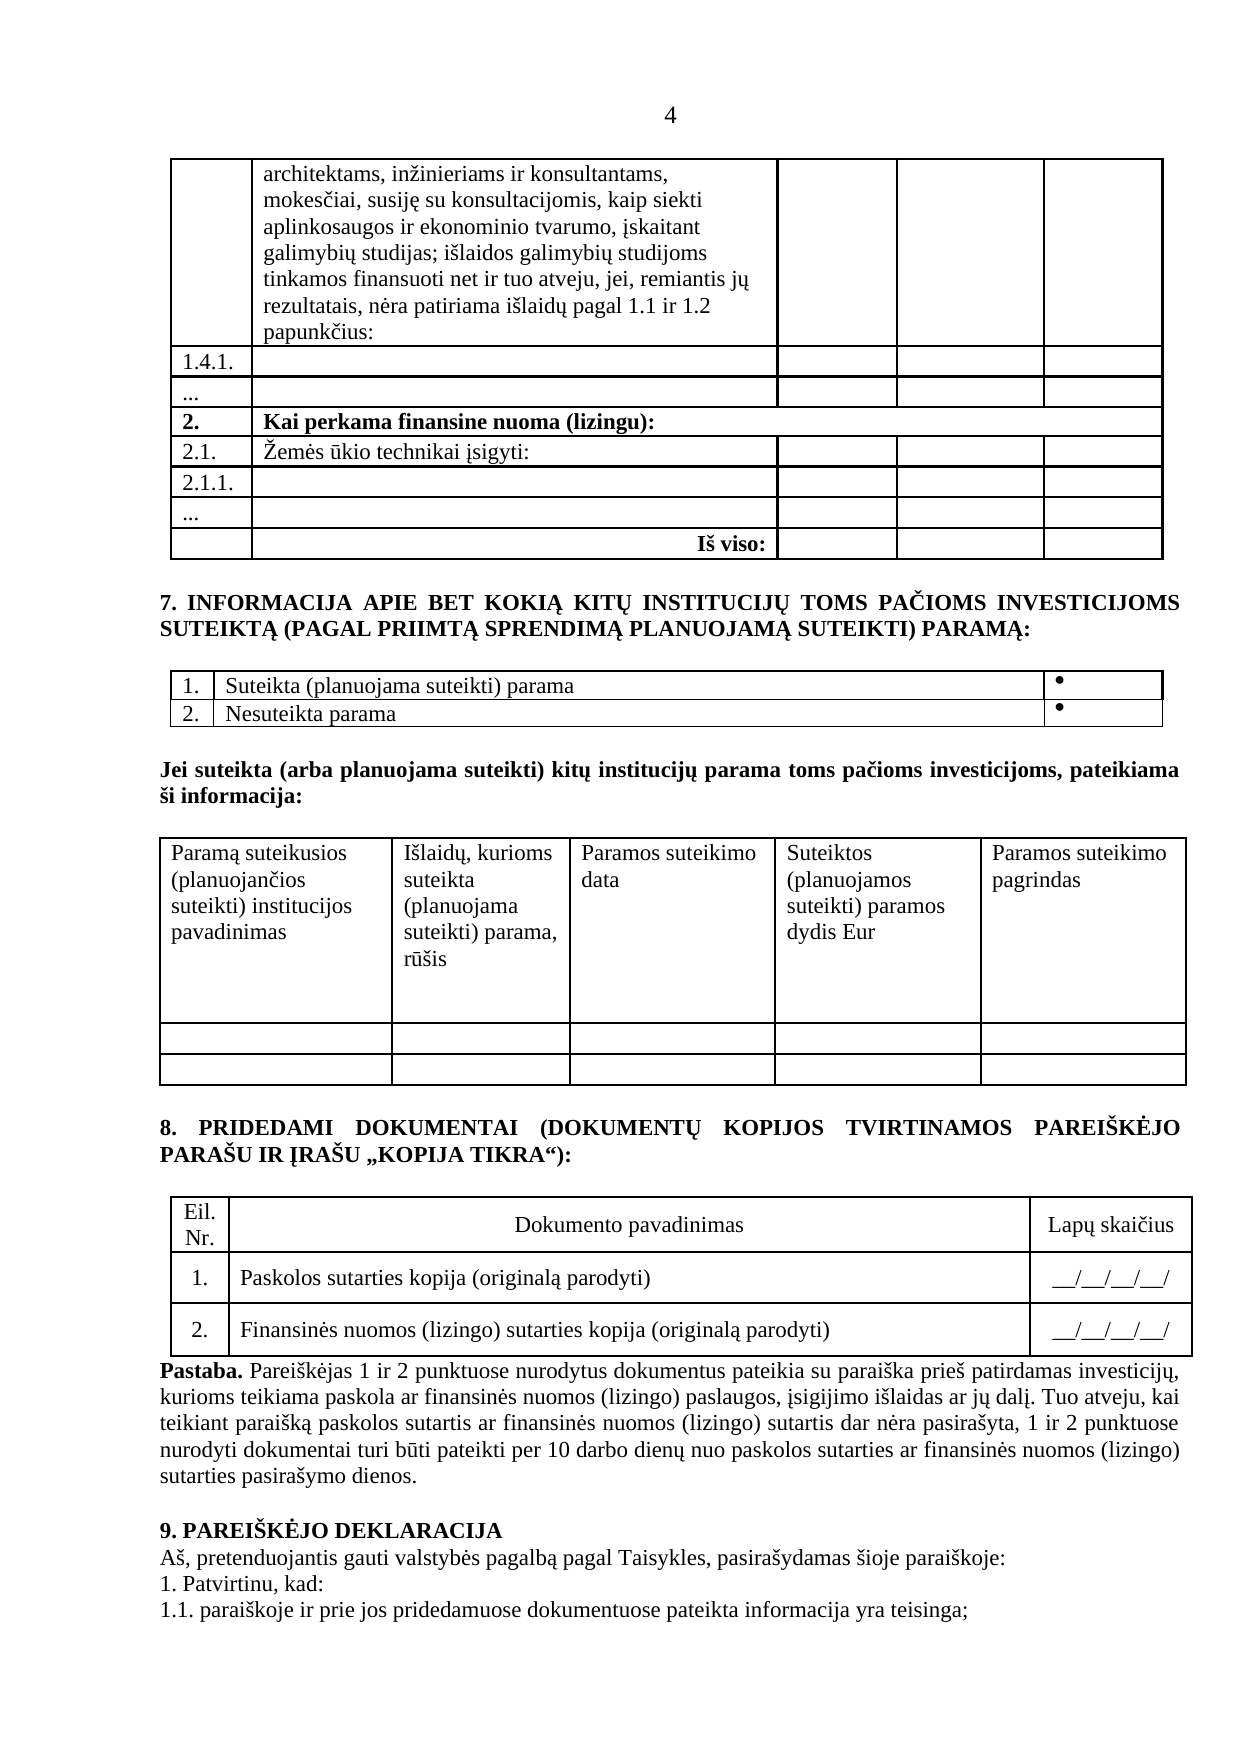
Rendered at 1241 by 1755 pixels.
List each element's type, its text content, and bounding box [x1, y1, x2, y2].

table_cell 2. [172, 1304, 228, 1354]
text Jei suteikta (arba planuojama suteikti) kitų institucijų parama toms pačioms investicijoms, pateikiama ši informacija: [159, 756, 1181, 808]
table_cell [161, 1055, 391, 1083]
table_cell [1045, 498, 1161, 527]
table_cell Kai perkama finansine nuoma (lizingu): [253, 408, 1161, 434]
table_cell [779, 498, 896, 527]
table_cell [172, 529, 251, 558]
text 8. PRIDEDAMI DOKUMENTAI (DOKUMENTŲ KOPIJOS TVIRTINAMOS PAREIŠKĖJO PARAŠU IR ĮRAŠU „KOPIJA TIKRA“): [159, 1114, 1181, 1167]
table_cell Iš viso: [253, 529, 776, 558]
table_cell [779, 160, 896, 344]
text Aš, pretenduojantis gauti valstybės pagalbą pagal Taisykles, pasirašydamas šioje paraiškoje: [159, 1543, 1181, 1570]
table_cell [898, 347, 1043, 375]
table_cell [253, 468, 776, 496]
table_cell [898, 160, 1043, 344]
table_cell Žemės ūkio technikai įsigyti: [253, 437, 776, 465]
text 1. Patvirtinu, kad: [159, 1570, 1181, 1596]
table_header Išlaidų, kurioms suteikta (planuojama suteikti) parama, rūšis [393, 839, 569, 1022]
table_cell [1045, 529, 1161, 558]
table_cell [253, 347, 776, 375]
table_cell [779, 437, 896, 465]
table_cell __/__/__/__/ [1031, 1253, 1191, 1302]
table_header 1. [172, 672, 213, 699]
table_cell [393, 1055, 569, 1083]
table_header Suteiktos (planuojamos suteikti) paramos dydis Eur [776, 839, 980, 1022]
table_cell [898, 529, 1043, 558]
text 9. PAREIŠKĖJO DEKLARACIJA [159, 1517, 1181, 1543]
table_cell 2. [171, 700, 213, 726]
table_header Paramos suteikimo data [571, 839, 774, 1022]
text 7. INFORMACIJA APIE BET KOKIĄ KITŲ INSTITUCIJŲ TOMS PAČIOMS INVESTICIJOMS SUTEIKTĄ (PAGAL PRIIMTĄ SPRENDIMĄ PLANUOJAMĄ SUTEIKTI) PARAMĄ: [159, 589, 1181, 641]
table_cell [982, 1055, 1185, 1083]
table_cell [161, 1024, 391, 1053]
table_cell [393, 1024, 569, 1053]
table_cell __/__/__/__/ [1031, 1304, 1191, 1354]
table_cell [1045, 437, 1161, 465]
table_cell [982, 1024, 1185, 1053]
table_cell [1045, 468, 1161, 496]
table_cell [1045, 160, 1161, 344]
table_cell [571, 1024, 774, 1053]
table_cell Paskolos sutarties kopija (originalą parodyti) [230, 1253, 1029, 1302]
table_cell  [1045, 700, 1162, 726]
table_header Eil. Nr. [172, 1198, 228, 1251]
table_cell [898, 468, 1043, 496]
table_cell [898, 378, 1043, 406]
table_cell [253, 378, 776, 406]
table_cell ... [172, 498, 251, 527]
table_header  [1045, 672, 1161, 699]
table_cell [898, 498, 1043, 527]
table_cell 2. [172, 408, 251, 434]
table_cell architektams, inžinieriams ir konsultantams, mokesčiai, susiję su konsultacijomis, kaip siekti aplinkosaugos ir ekonominio tvarumo, įskaitant galimybių studijas; išlaidos galimybių studijoms tinkamos finansuoti net ir tuo atveju, jei, remiantis jų rezultatais, nėra patiriama išlaidų pagal 1.1 ir 1.2 papunkčius: [253, 160, 776, 344]
table_cell [571, 1055, 774, 1083]
table_cell 2.1.1. [172, 468, 251, 496]
table_cell 2.1. [172, 437, 251, 465]
table_cell [776, 1055, 980, 1083]
table_cell [779, 468, 896, 496]
table_header Lapų skaičius [1031, 1198, 1191, 1251]
table_cell [779, 529, 896, 558]
table_cell [779, 347, 896, 375]
text 1.1. paraiškoje ir prie jos pridedamuose dokumentuose pateikta informacija yra teisinga; [159, 1596, 1181, 1623]
table_cell [1045, 347, 1161, 375]
table_cell Nesuteikta parama [214, 700, 1044, 726]
table_header Paramos suteikimo pagrindas [982, 839, 1185, 1022]
table_cell 1. [172, 1253, 228, 1302]
table_header Dokumento pavadinimas [230, 1198, 1029, 1251]
text Pastaba. Pareiškėjas 1 ir 2 punktuose nurodytus dokumentus pateikia su paraiška prieš patirdamas investicijų, kurioms teikiama paskola ar finansinės nuomos (lizingo) paslaugos, įsigijimo išlaidas ar jų dalį. Tuo atveju, kai teikiant paraišką paskolos sutartis ar finansinės nuomos (lizingo) sutartis dar nėra pasirašyta, 1 ir 2 punktuose nurodyti dokumentai turi būti pateikti per 10 darbo dienų nuo paskolos sutarties ar finansinės nuomos (lizingo) sutarties pasirašymo dienos. [159, 1357, 1181, 1488]
table_cell [776, 1024, 980, 1053]
table_header Paramą suteikusios (planuojančios suteikti) institucijos pavadinimas [161, 839, 391, 1022]
table_cell [898, 437, 1043, 465]
table_cell Finansinės nuomos (lizingo) sutarties kopija (originalą parodyti) [230, 1304, 1029, 1354]
table_cell [779, 378, 896, 406]
table_cell ... [172, 378, 251, 406]
table_header Suteikta (planuojama suteikti) parama [215, 672, 1043, 699]
table_cell [1045, 378, 1161, 406]
table_cell 1.4.1. [172, 347, 251, 375]
table_cell [172, 160, 251, 344]
table_cell [253, 498, 776, 527]
